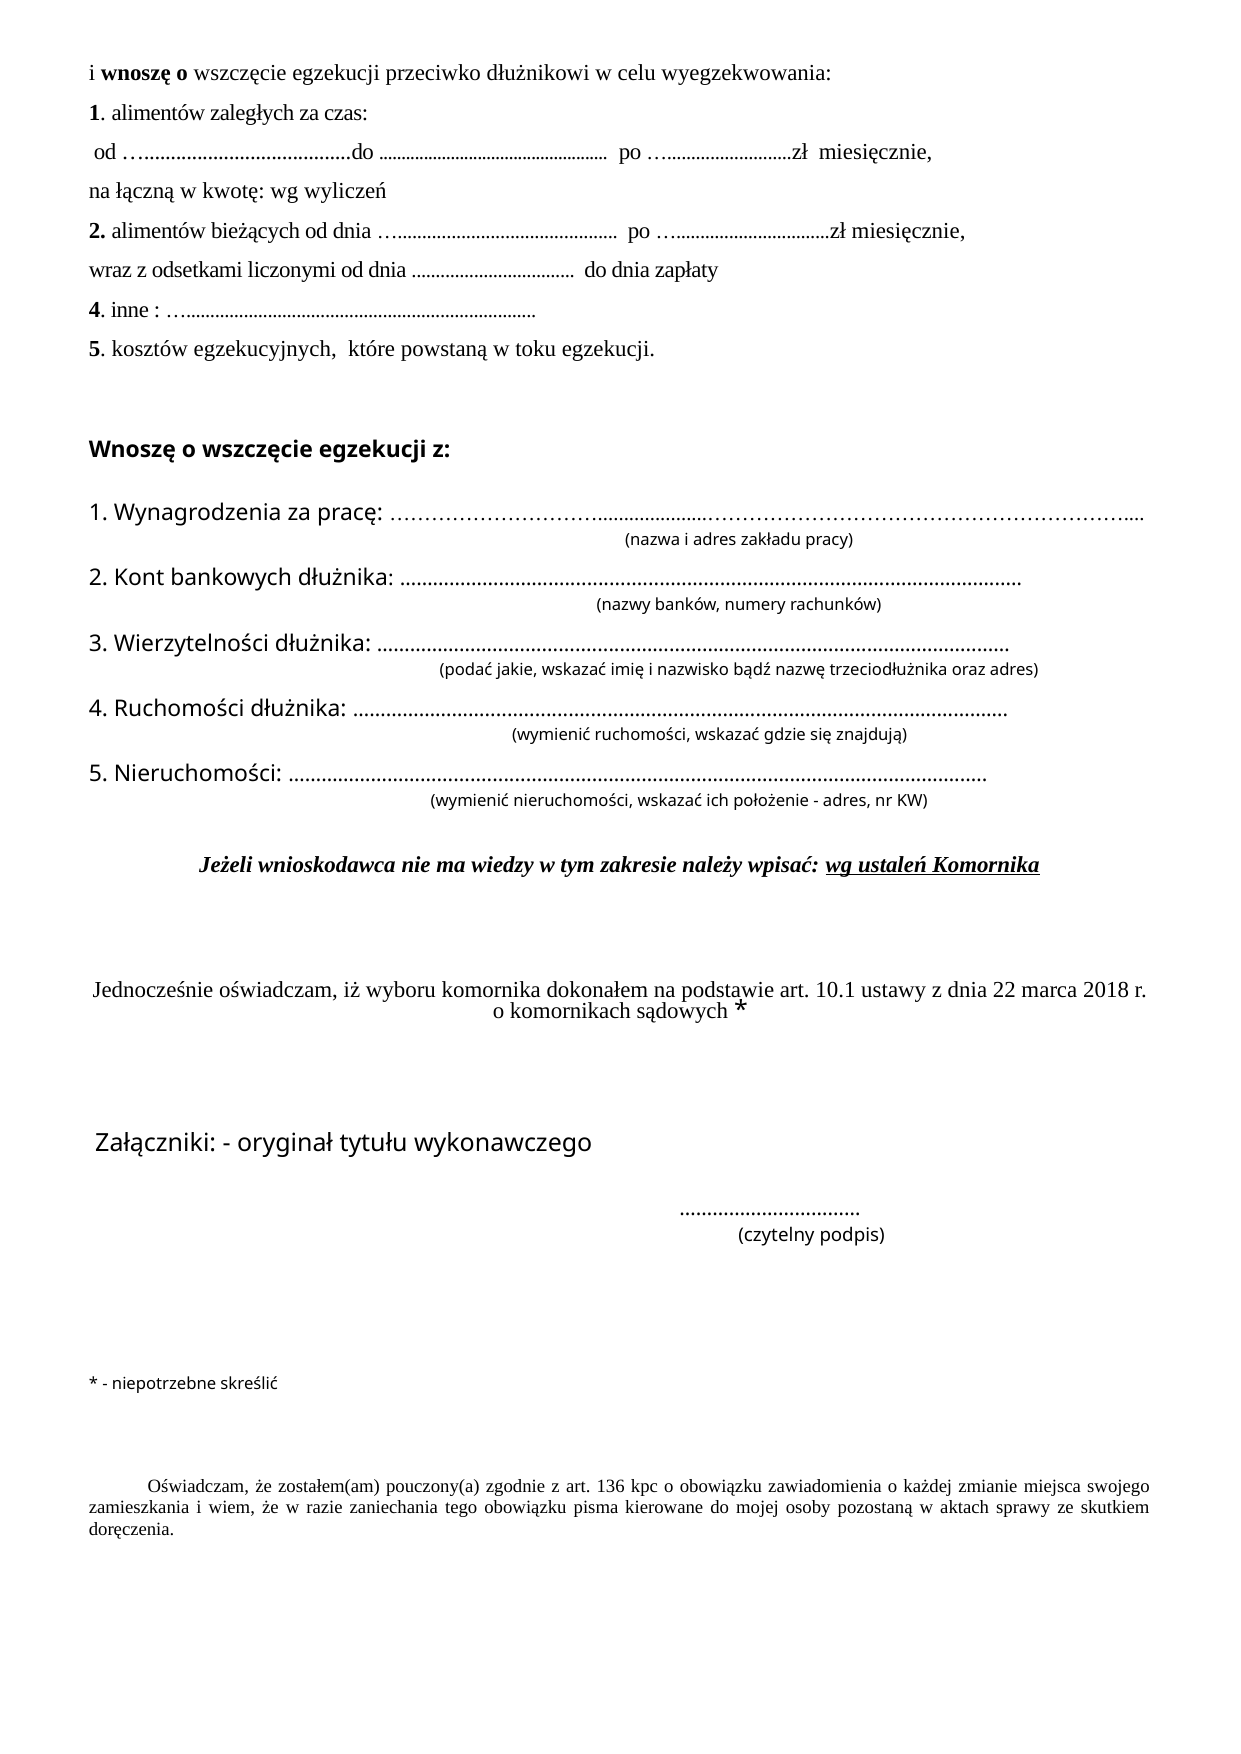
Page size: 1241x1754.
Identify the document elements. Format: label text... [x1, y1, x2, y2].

text (czytelny podpis) [88, 1221, 1152, 1247]
text (wymienić nieruchomości, wskazać ich położenie - adres, nr KW) [147, 788, 1152, 811]
text 5. kosztów egzekucyjnych, które powstaną w toku egzekucji. [88, 335, 1152, 362]
text 1. Wynagrodzenia za pracę: ………………………….....................…………………………………………………….... [88, 496, 1153, 527]
text Wnoszę o wszczęcie egzekucji z: [88, 433, 1152, 464]
text 5. Nieruchomości: ………………………...................…………………………………………………………………..…. [88, 757, 1153, 788]
text na łączną w kwotę: wg wyliczeń [88, 177, 1152, 204]
text wraz z odsetkami liczonymi od dnia .................................. do dnia zapłaty [88, 256, 1152, 283]
text i wnoszę o wszczęcie egzekucji przeciwko dłużnikowi w celu wyegzekwowania: [88, 59, 1152, 85]
text 4. Ruchomości dłużnika: ……………………......................………………………………………………………………. [88, 692, 1153, 723]
text (nazwy banków, numery rachunków) [265, 592, 1153, 615]
text (nazwa i adres zakładu pracy) [265, 527, 1153, 550]
text Oświadczam, że zostałem(am) pouczony(a) zgodnie z art. 136 kpc o obowiązku zawiadomienia o każdej zmianie miejsca swojego zamieszkania i wiem, że w razie zaniechania tego obowiązku pisma kierowane do mojej osoby pozostaną w aktach sprawy ze skutkiem doręczenia. [88, 1474, 1152, 1539]
text 4. inne : …......................................................................... [88, 296, 1152, 322]
text (wymienić ruchomości, wskazać gdzie się znajdują) [206, 723, 1153, 746]
text * - niepotrzebne skreślić [88, 1372, 1152, 1394]
text …………………………… [88, 1193, 1152, 1221]
text Jednocześnie oświadczam, iż wyboru komornika dokonałem na podstawie art. 10.1 ustawy z dnia 22 marca 2018 r. o komornikach sądowych * [88, 981, 1152, 1023]
text 3. Wierzytelności dłużnika: …………………………..............……………………………………………………….....… [88, 626, 1153, 658]
text (podać jakie, wskazać imię i nazwisko bądź nazwę trzeciodłużnika oraz adres) [265, 658, 1153, 680]
text 2. Kont bankowych dłużnika: …………………………...................………………………………….………………...… [88, 561, 1153, 592]
text 1. alimentów zaległych za czas: [88, 98, 1152, 125]
text od ….......................................do ................................................... po …..........................zł miesięcznie, [88, 138, 1152, 164]
text 2. alimentów bieżących od dnia …............................................. po …................................zł miesięcznie, [88, 217, 1152, 243]
text Jeżeli wnioskodawca nie ma wiedzy w tym zakresie należy wpisać: wg ustaleń Komornika [88, 856, 1152, 877]
text Załączniki: - oryginał tytułu wykonawczego [88, 1125, 1152, 1159]
